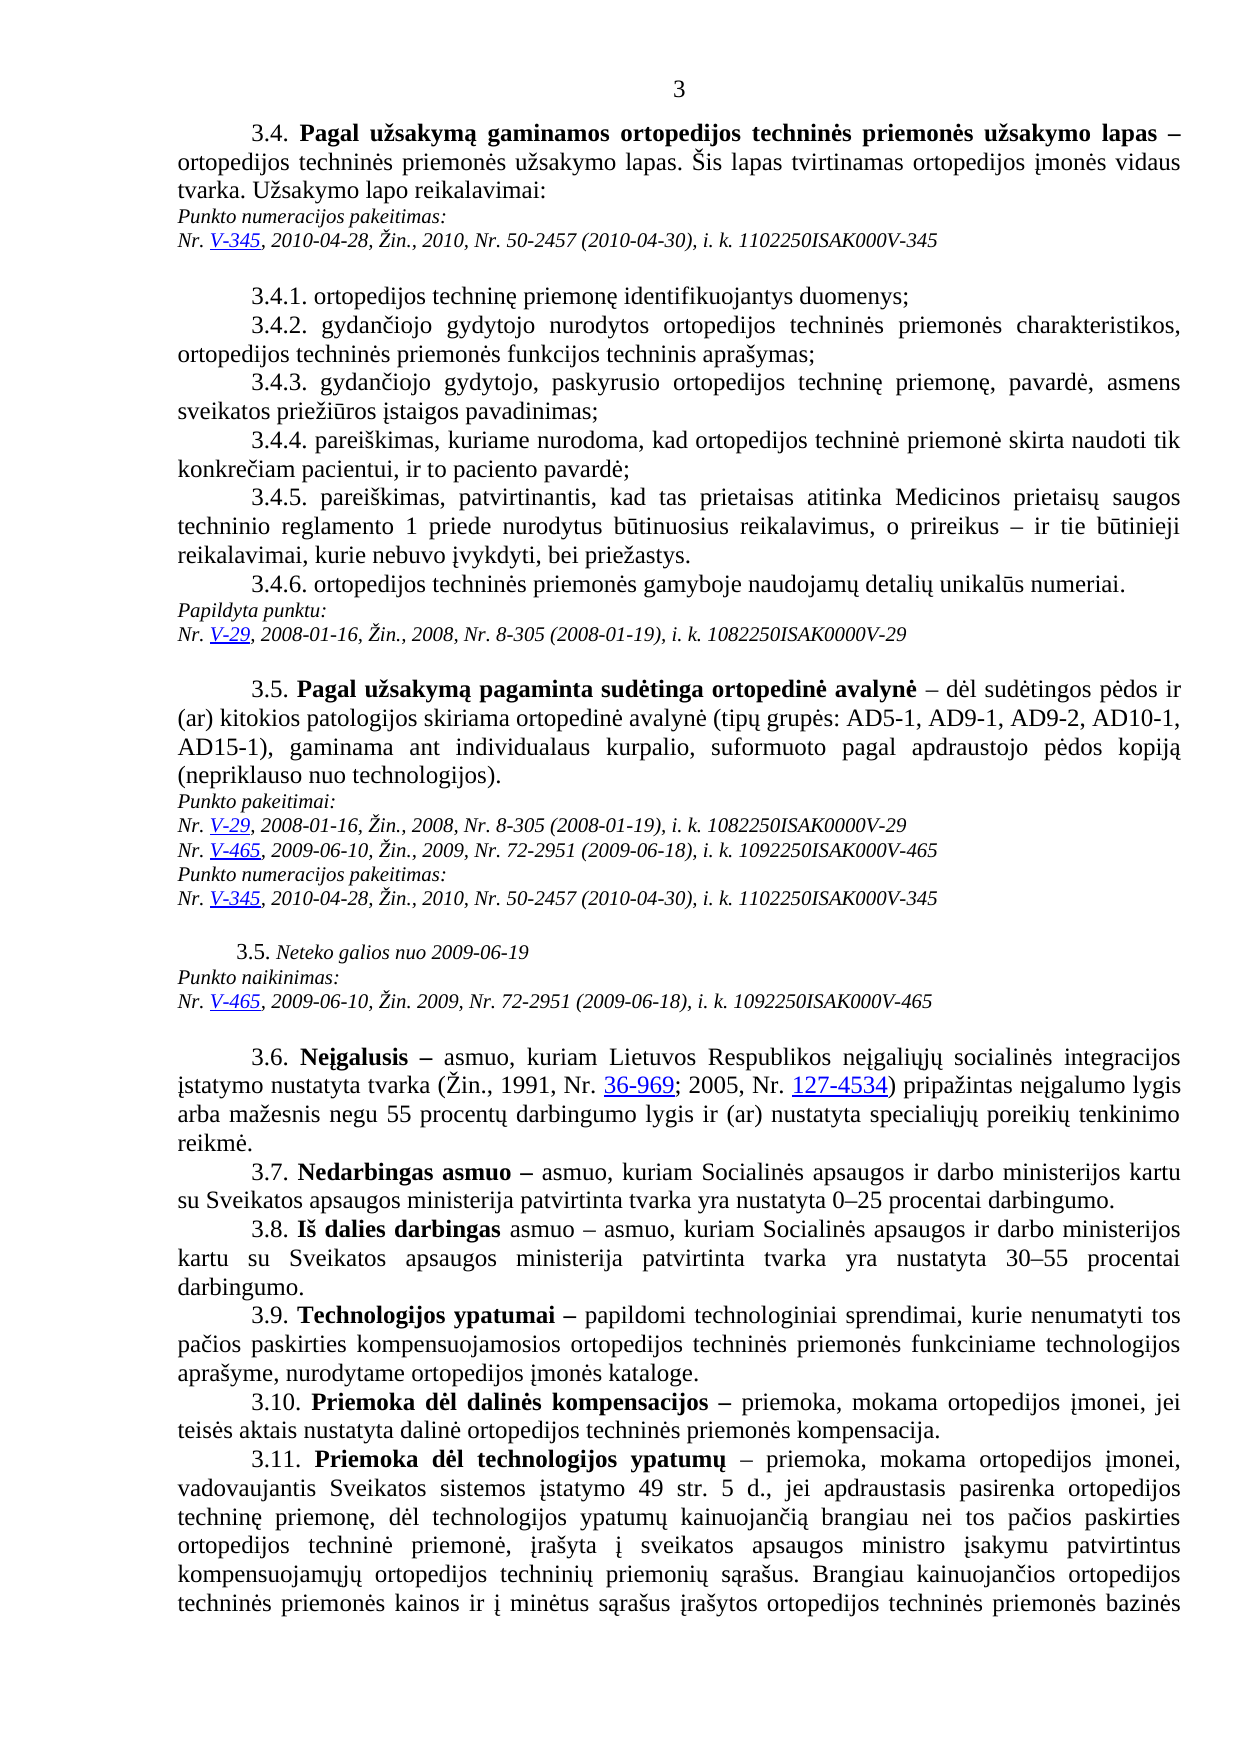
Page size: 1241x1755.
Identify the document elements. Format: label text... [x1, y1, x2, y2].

text Punkto numeracijos pakeitimas: [177, 204, 1181, 228]
text 3.8. Iš dalies darbingas asmuo – asmuo, kuriam Socialinės apsaugos ir darbo ministerijos kartu su Sveikatos apsaugos ministerija patvirtinta tvarka yra nustatyta 30–55 procentai darbingumo. [177, 1214, 1181, 1300]
text 3.4.1. ortopedijos techninę priemonę identifikuojantys duomenys; [177, 281, 1181, 310]
text Nr. V-29, 2008-01-16, Žin., 2008, Nr. 8-305 (2008-01-19), i. k. 1082250ISAK0000V-29 [177, 813, 1181, 837]
text Nr. V-465, 2009-06-10, Žin. 2009, Nr. 72-2951 (2009-06-18), i. k. 1092250ISAK000V-465 [177, 989, 1181, 1013]
text 3.7. Nedarbingas asmuo – asmuo, kuriam Socialinės apsaugos ir darbo ministerijos kartu su Sveikatos apsaugos ministerija patvirtinta tvarka yra nustatyta 0–25 procentai darbingumo. [177, 1157, 1181, 1214]
text 3.5. Pagal užsakymą pagaminta sudėtinga ortopedinė avalynė – dėl sudėtingos pėdos ir (ar) kitokios patologijos skiriama ortopedinė avalynė (tipų grupės: AD5-1, AD9-1, AD9-2, AD10-1, AD15-1), gaminama ant individualaus kurpalio, suformuoto pagal apdraustojo pėdos kopiją (nepriklauso nuo technologijos). [177, 674, 1181, 789]
text Punkto numeracijos pakeitimas: [177, 862, 1181, 886]
text 3.4.2. gydančiojo gydytojo nurodytos ortopedijos techninės priemonės charakteristikos, ortopedijos techninės priemonės funkcijos techninis aprašymas; [177, 310, 1181, 367]
text 3.4. Pagal užsakymą gaminamos ortopedijos techninės priemonės užsakymo lapas – ortopedijos techninės priemonės užsakymo lapas. Šis lapas tvirtinamas ortopedijos įmonės vidaus tvarka. Užsakymo lapo reikalavimai: [177, 118, 1181, 204]
text Punkto pakeitimai: [177, 789, 1181, 813]
text Punkto naikinimas: [177, 965, 1181, 989]
text 3.9. Technologijos ypatumai – papildomi technologiniai sprendimai, kurie nenumatyti tos pačios paskirties kompensuojamosios ortopedijos techninės priemonės funkciniame technologijos aprašyme, nurodytame ortopedijos įmonės kataloge. [177, 1300, 1181, 1387]
text 3.4.6. ortopedijos techninės priemonės gamyboje naudojamų detalių unikalūs numeriai. [177, 569, 1181, 597]
text 3.4.5. pareiškimas, patvirtinantis, kad tas prietaisas atitinka Medicinos prietaisų saugos techninio reglamento 1 priede nurodytus būtinuosius reikalavimus, o prireikus – ir tie būtinieji reikalavimai, kurie nebuvo įvykdyti, bei priežastys. [177, 482, 1181, 569]
text Nr. V-345, 2010-04-28, Žin., 2010, Nr. 50-2457 (2010-04-30), i. k. 1102250ISAK000V-345 [177, 228, 1181, 252]
text Nr. V-345, 2010-04-28, Žin., 2010, Nr. 50-2457 (2010-04-30), i. k. 1102250ISAK000V-345 [177, 886, 1181, 910]
text 3.4.3. gydančiojo gydytojo, paskyrusio ortopedijos techninę priemonę, pavardė, asmens sveikatos priežiūros įstaigos pavadinimas; [177, 367, 1181, 425]
text Nr. V-29, 2008-01-16, Žin., 2008, Nr. 8-305 (2008-01-19), i. k. 1082250ISAK0000V-29 [177, 622, 1181, 646]
text 3.11. Priemoka dėl technologijos ypatumų – priemoka, mokama ortopedijos įmonei, vadovaujantis Sveikatos sistemos įstatymo 49 str. 5 d., jei apdraustasis pasirenka ortopedijos techninę priemonę, dėl technologijos ypatumų kainuojančią brangiau nei tos pačios paskirties ortopedijos techninė priemonė, įrašyta į sveikatos apsaugos ministro įsakymu patvirtintus kompensuojamųjų ortopedijos techninių priemonių sąrašus. Brangiau kainuojančios ortopedijos techninės priemonės kainos ir į minėtus sąrašus įrašytos ortopedijos techninės priemonės bazinės [177, 1444, 1181, 1617]
text 3.10. Priemoka dėl dalinės kompensacijos – priemoka, mokama ortopedijos įmonei, jei teisės aktais nustatyta dalinė ortopedijos techninės priemonės kompensacija. [177, 1387, 1181, 1444]
text 3.4.4. pareiškimas, kuriame nurodoma, kad ortopedijos techninė priemonė skirta naudoti tik konkrečiam pacientui, ir to paciento pavardė; [177, 425, 1181, 482]
text Papildyta punktu: [177, 597, 1181, 622]
text 3.5. Neteko galios nuo 2009-06-19 [177, 938, 1181, 965]
text 3.6. Neįgalusis – asmuo, kuriam Lietuvos Respublikos neįgaliųjų socialinės integracijos įstatymo nustatyta tvarka (Žin., 1991, Nr. 36-969; 2005, Nr. 127-4534) pripažintas neįgalumo lygis arba mažesnis negu 55 procentų darbingumo lygis ir (ar) nustatyta specialiųjų poreikių tenkinimo reikmė. [177, 1042, 1181, 1157]
text Nr. V-465, 2009-06-10, Žin., 2009, Nr. 72-2951 (2009-06-18), i. k. 1092250ISAK000V-465 [177, 837, 1181, 862]
